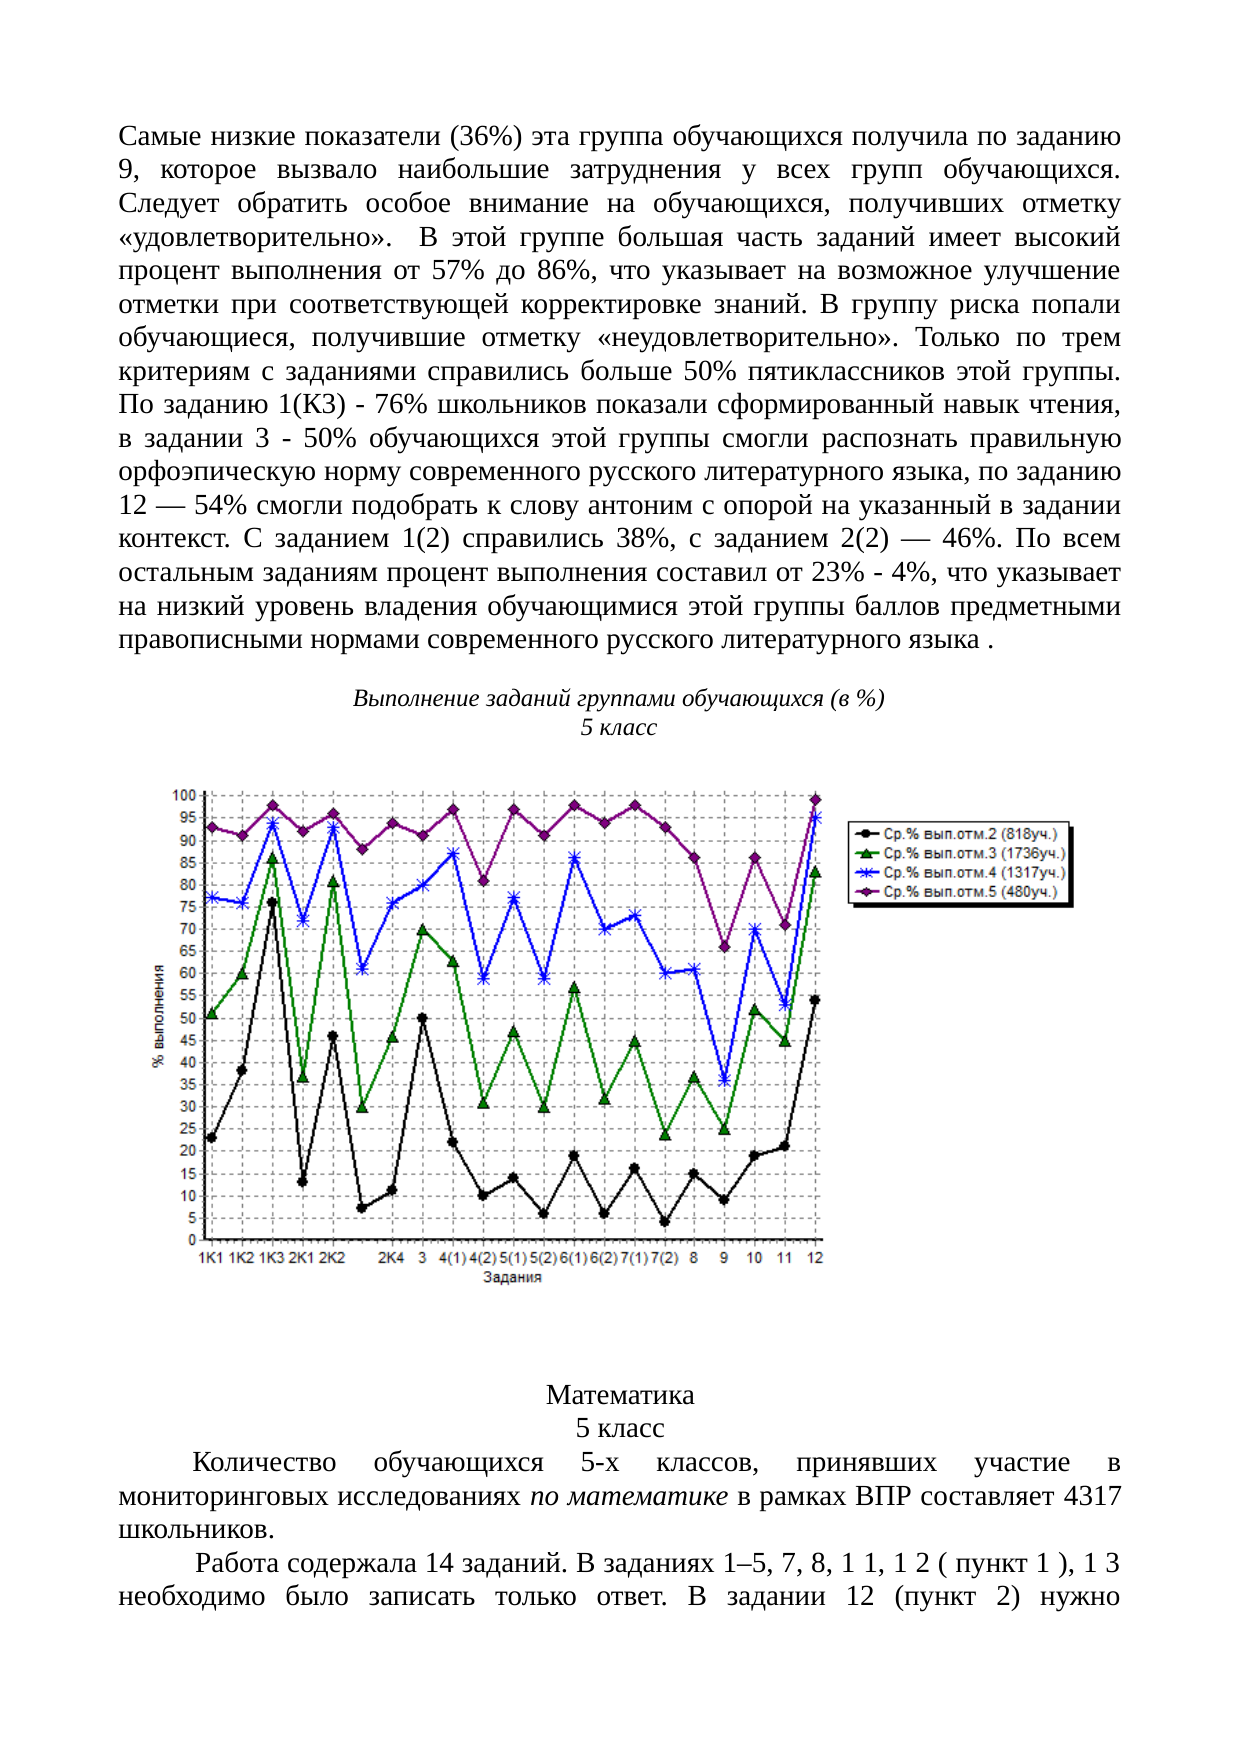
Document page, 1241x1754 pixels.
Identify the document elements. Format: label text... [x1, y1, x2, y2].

text 5 класс [118, 712, 1122, 741]
text Количество обучающихся 5-х классов, принявших участие в мониторинговых исследованиях по математике в рамках ВПР составляет 4317 школьников. [118, 1444, 1122, 1545]
text Самые низкие показатели (36%) эта группа обучающихся получила по заданию 9, которое вызвало наибольшие затруднения у всех групп обучающихся. Следует обратить особое внимание на обучающихся, получивших отметку «удовлетворительно». В этой группе большая часть заданий имеет высокий процент выполнения от 57% до 86%, что указывает на возможное улучшение отметки при соответствующей корректировке знаний. В группу риска попали обучающиеся, получившие отметку «неудовлетворительно». Только по трем критериям с заданиями справились больше 50% пятиклассников этой группы. По заданию 1(К3) - 76% школьников показали сформированный навык чтения, в задании 3 - 50% обучающихся этой группы смогли распознать правильную орфоэпическую норму современного русского литературного языка, по заданию 12 — 54% смогли подобрать к слову антоним с опорой на указанный в задании контекст. С заданием 1(2) справились 38%, с заданием 2(2) — 46%. По всем остальным заданиям процент выполнения составил от 23% - 4%, что указывает на низкий уровень владения обучающимися этой группы баллов предметными правописными нормами современного русского литературного языка . [118, 118, 1122, 655]
text Выполнение заданий группами обучающихся (в %) [118, 683, 1122, 712]
text 5 класс [118, 1411, 1122, 1444]
text Работа содержала 14 заданий. В заданиях 1–5, 7, 8, 1 1, 1 2 ( пункт 1 ), 1 3 необходимо было записать только ответ. В задании 12 (пункт 2) нужно [118, 1545, 1122, 1612]
text Математика [118, 1377, 1122, 1411]
